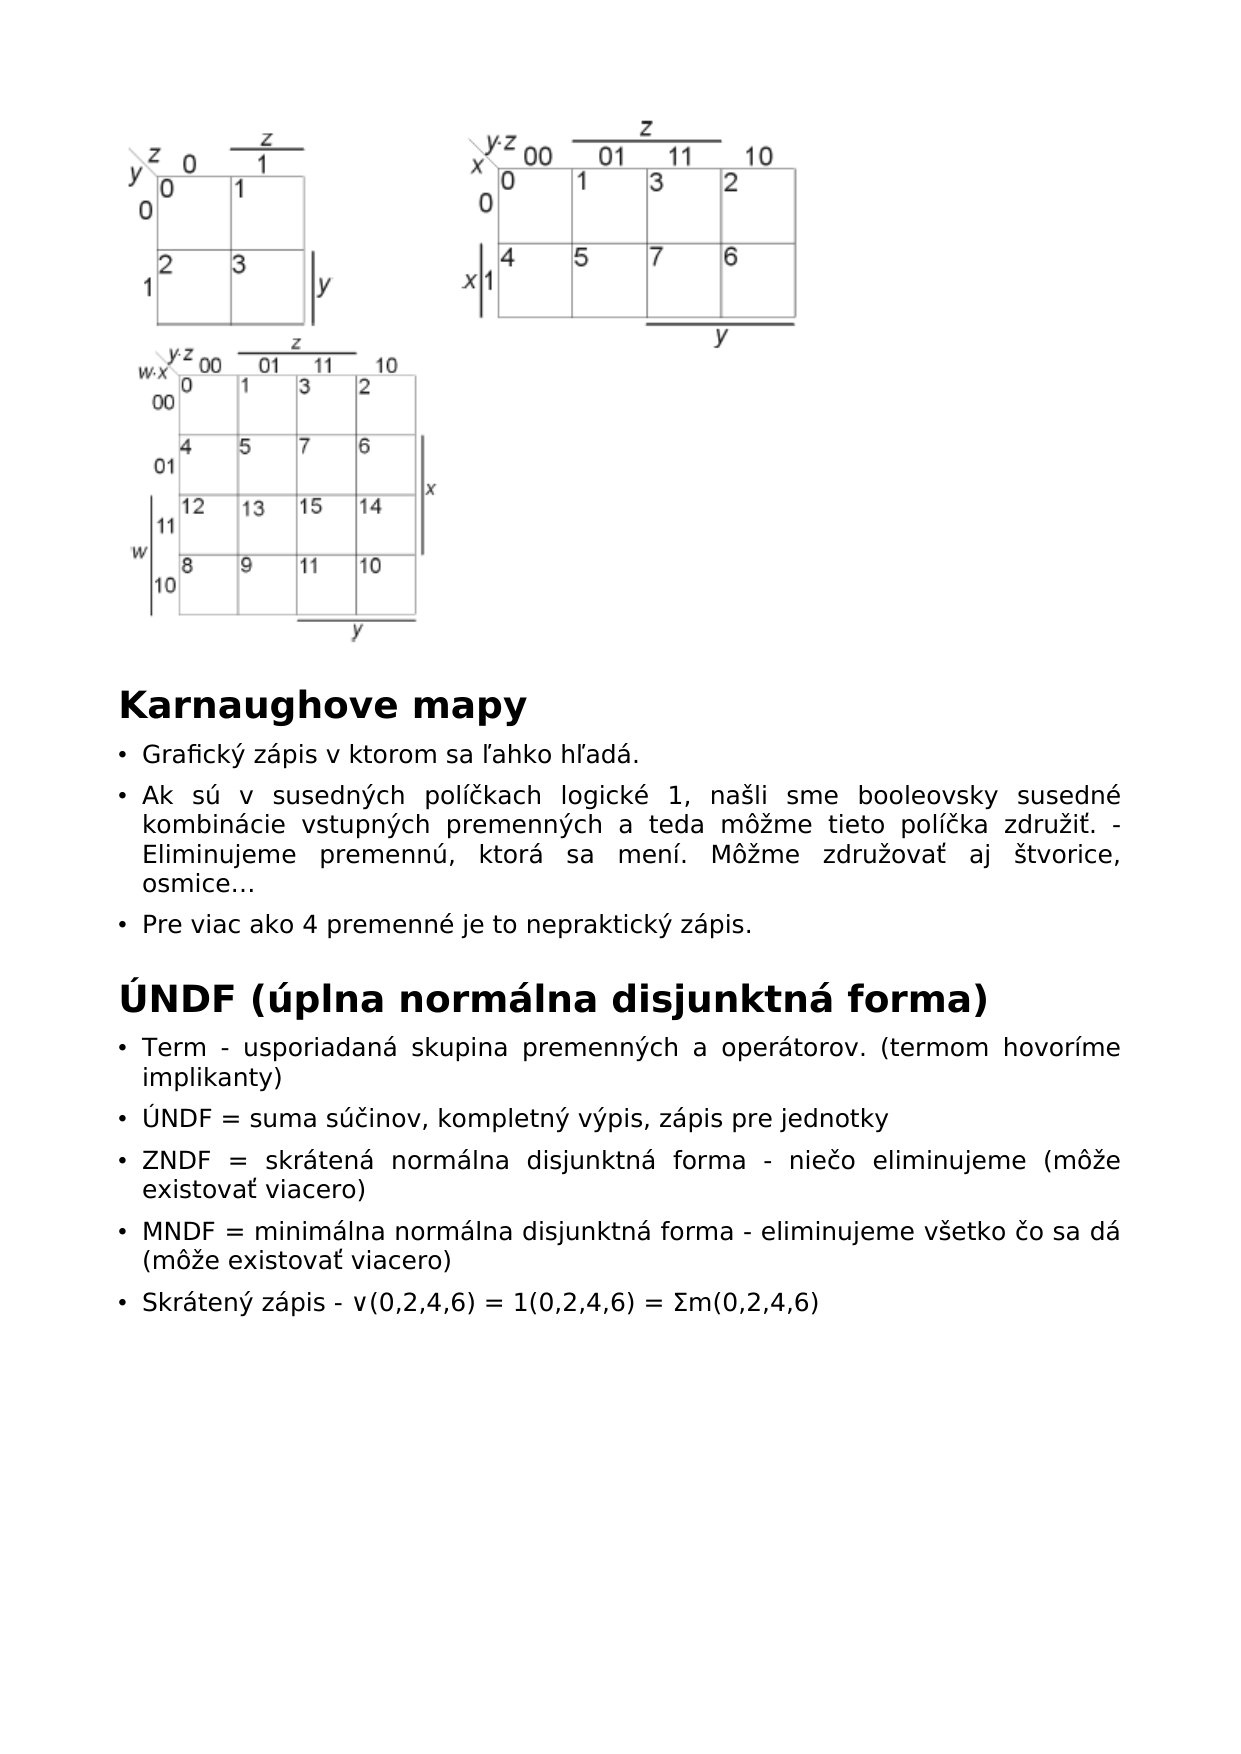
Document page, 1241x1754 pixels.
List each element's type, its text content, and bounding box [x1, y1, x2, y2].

list ÚNDF = suma súčinov, kompletný výpis, zápis pre jednotky [118, 1104, 1122, 1133]
list MNDF = minimálna normálna disjunktná forma - eliminujeme všetko čo sa dá (môže existovať viacero) [118, 1217, 1122, 1275]
list Ak sú v susedných políčkach logické 1, našli sme booleovsky susedné kombinácie vstupných premenných a teda môžme tieto políčka združiť. - Eliminujeme premennú, ktorá sa mení. Môžme združovať aj štvorice, osmice… [118, 782, 1122, 898]
list Grafický zápis v ktorom sa ľahko hľadá. [118, 740, 1122, 769]
list ZNDF = skrátená normálna disjunktná forma - niečo eliminujeme (môže existovať viacero) [118, 1146, 1122, 1204]
list Term - usporiadaná skupina premenných a operátorov. (termom hovoríme implikanty) [118, 1033, 1122, 1092]
subtitle ÚNDF (úplna normálna disjunktná forma) [118, 977, 1122, 1021]
list Pre viac ako 4 premenné je to nepraktický zápis. [118, 911, 1122, 940]
list Skrátený zápis - ∨(0,2,4,6) = 1(0,2,4,6) = Σm(0,2,4,6) [118, 1288, 1122, 1317]
subtitle Karnaughove mapy [118, 684, 1122, 727]
picture [118, 118, 803, 647]
